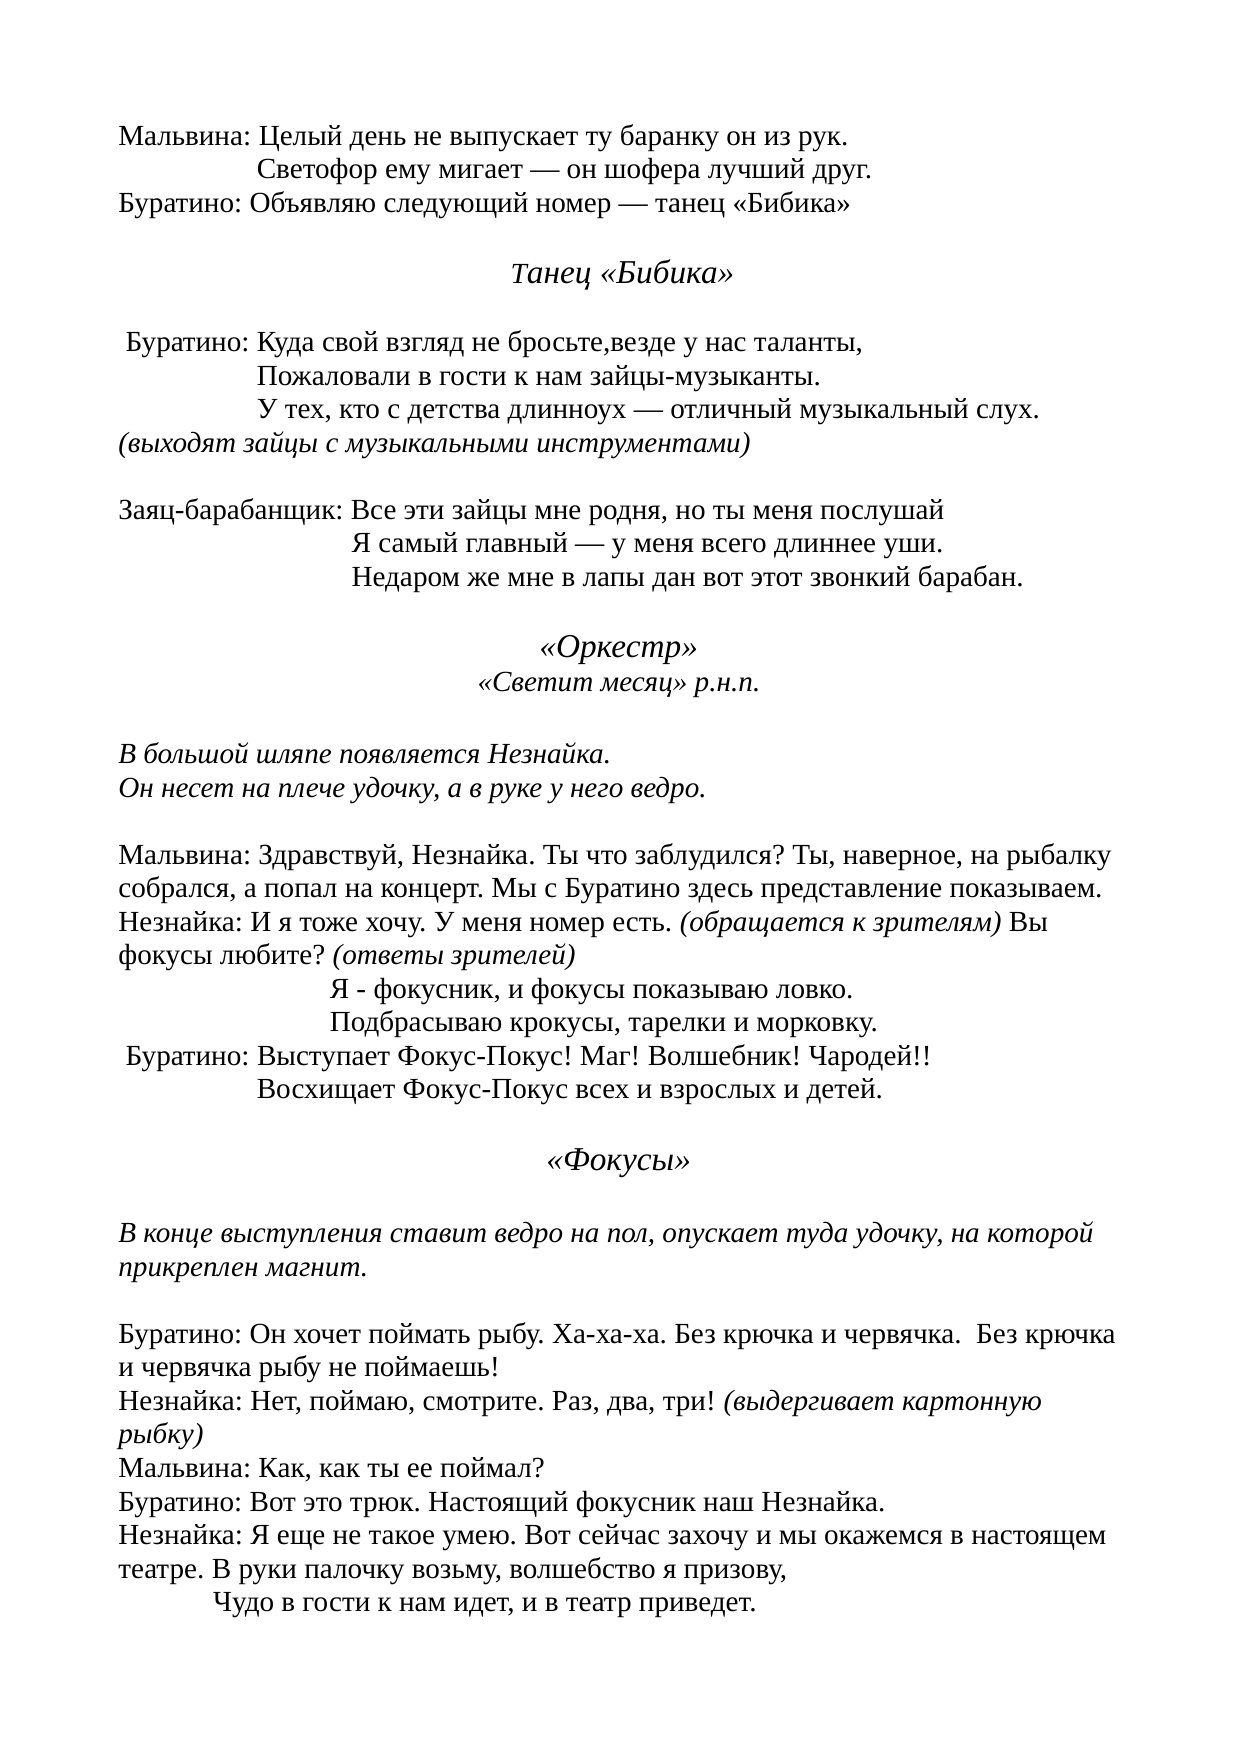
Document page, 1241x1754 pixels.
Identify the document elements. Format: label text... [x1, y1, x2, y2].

text В большой шляпе появляется Незнайка. [118, 736, 1122, 770]
text Заяц-барабанщик: Все эти зайцы мне родня, но ты меня послушай [118, 492, 1122, 525]
text Буратино: Выступает Фокус-Покус! Маг! Волшебник! Чародей!! Восхищает Фокус-Покус всех и взрослых и детей. [118, 1038, 1122, 1105]
text Чудо в гости к нам идет, и в театр приведет. [118, 1584, 1122, 1618]
text Мальвина: Как, как ты ее поймал? [118, 1450, 1122, 1484]
text Он несет на плече удочку, а в руке у него ведро. [118, 770, 1122, 803]
text Незнайка: Нет, поймаю, смотрите. Раз, два, три! (выдергивает картонную рыбку) [118, 1383, 1122, 1450]
text У тех, кто с детства длинноух — отличный музыкальный слух. [118, 391, 1122, 425]
text Пожаловали в гости к нам зайцы-музыканты. [118, 358, 1122, 391]
text Мальвина: Здравствуй, Незнайка. Ты что заблудился? Ты, наверное, на рыбалку собрался, а попал на концерт. Мы с Буратино здесь представление показываем. [118, 837, 1122, 904]
text «Оркестр» [118, 626, 1122, 664]
text Танец «Бибика» [118, 252, 1122, 291]
text «Светит месяц» р.н.п. [118, 664, 1122, 698]
text В конце выступления ставит ведро на пол, опускает туда удочку, на которой прикреплен магнит. [118, 1215, 1122, 1282]
text Незнайка: И я тоже хочу. У меня номер есть. (обращается к зрителям) Вы фокусы любите? (ответы зрителей) [118, 904, 1122, 971]
text (выходят зайцы с музыкальными инструментами) [118, 425, 1122, 458]
text Буратино: Куда свой взгляд не бросьте,везде у нас таланты, [118, 324, 1122, 358]
text Я самый главный — у меня всего длиннее уши. [118, 525, 1122, 559]
text Мальвина: Целый день не выпускает ту баранку он из рук. Светофор ему мигает — он шофера лучший друг. [118, 118, 1122, 185]
text Буратино: Вот это трюк. Настоящий фокусник наш Незнайка. [118, 1484, 1122, 1517]
text Я - фокусник, и фокусы показываю ловко. Подбрасываю крокусы, тарелки и морковку. [118, 971, 1122, 1038]
text Незнайка: Я еще не такое умею. Вот сейчас захочу и мы окажемся в настоящем театре. В руки палочку возьму, волшебство я призову, [118, 1517, 1122, 1584]
text Недаром же мне в лапы дан вот этот звонкий барабан. [118, 559, 1122, 592]
text «Фокусы» [118, 1139, 1122, 1177]
text Буратино: Он хочет поймать рыбу. Ха-ха-ха. Без крючка и червячка. Без крючка и червячка рыбу не поймаешь! [118, 1316, 1122, 1383]
text Буратино: Объявляю следующий номер — танец «Бибика» [118, 185, 1122, 219]
